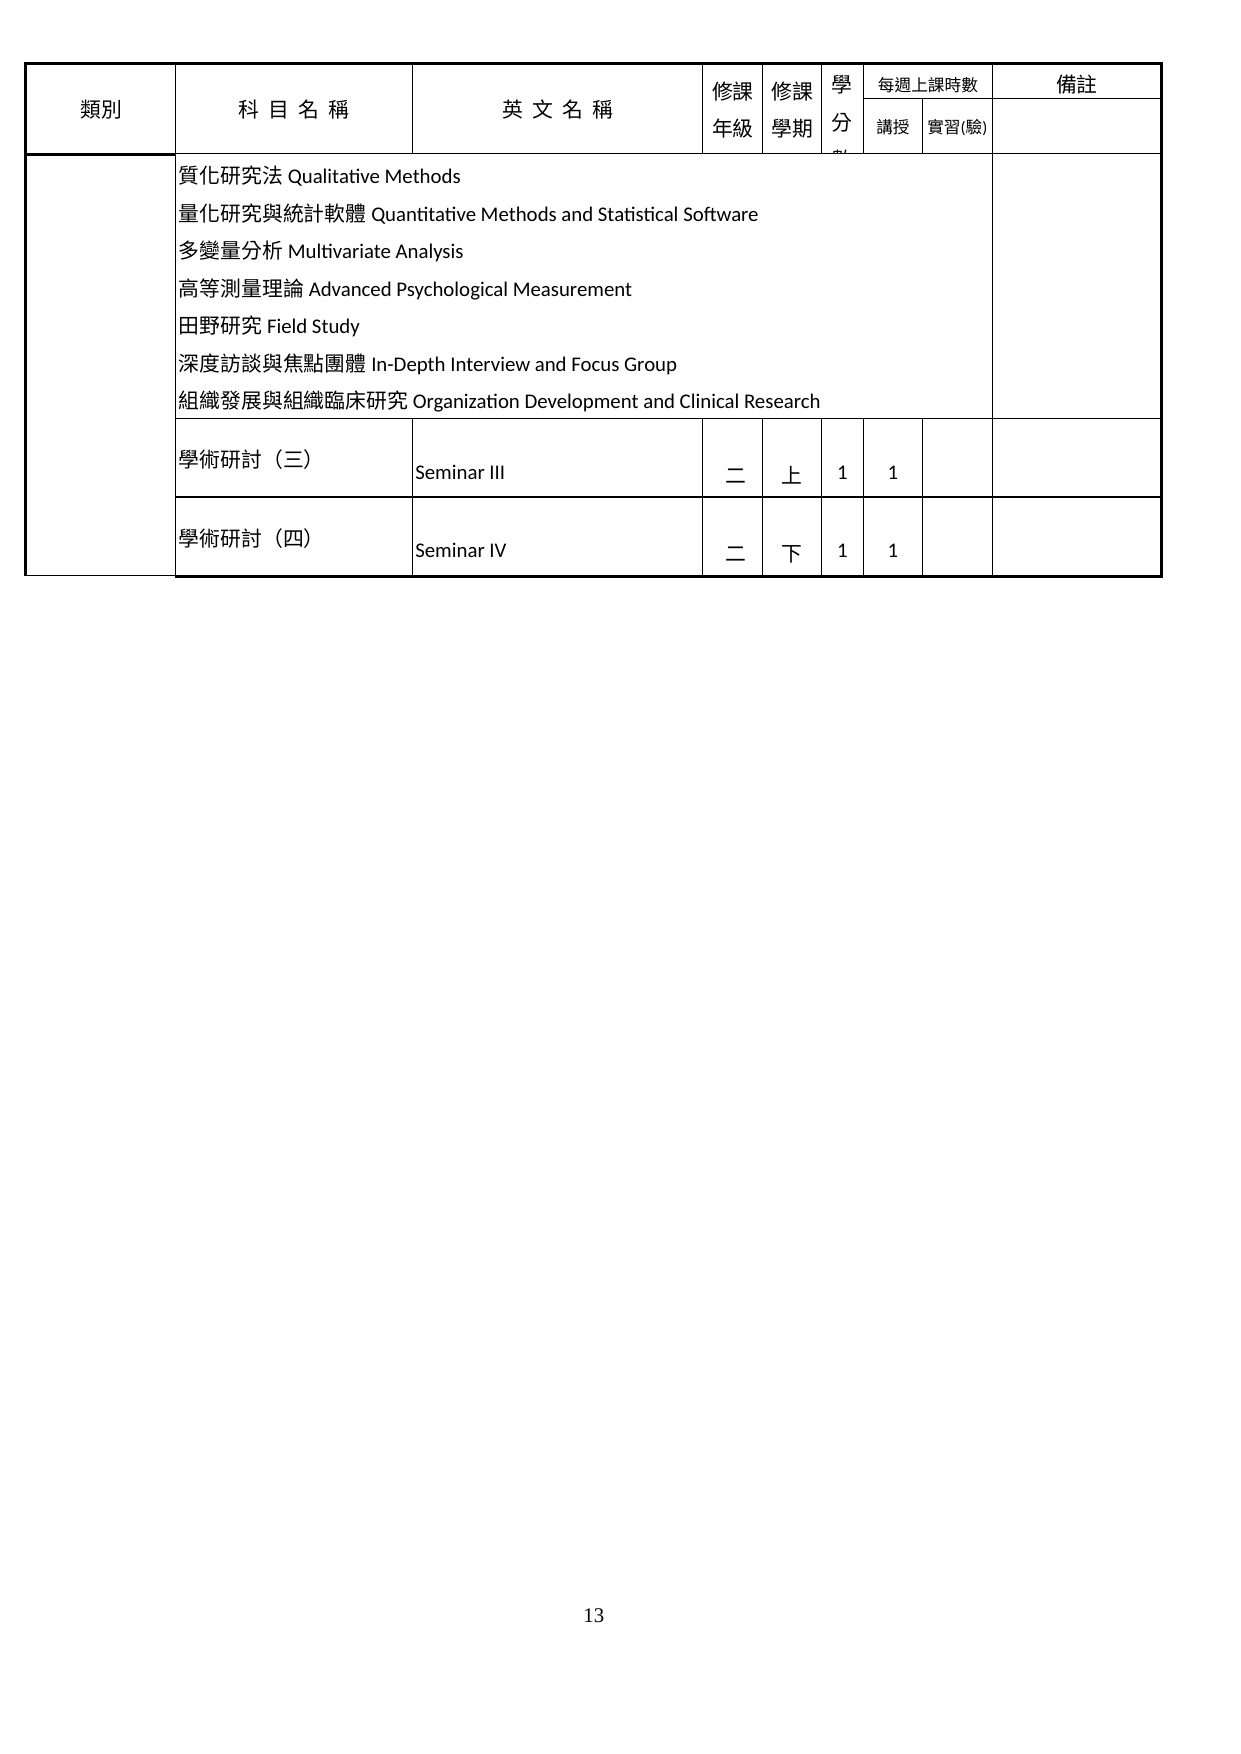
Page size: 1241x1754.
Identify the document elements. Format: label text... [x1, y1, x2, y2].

table_cell 學術研討（四） [176, 498, 412, 574]
table_header 學分數 [822, 65, 863, 153]
table_cell 1 [864, 419, 922, 496]
table_cell 實習(驗) [923, 99, 992, 153]
table_cell [993, 99, 1160, 153]
table_header 科 目 名 稱 [176, 65, 412, 153]
table_cell 1 [822, 498, 863, 574]
table_cell Seminar IV [413, 498, 702, 574]
table_cell 二 [703, 419, 762, 496]
table_cell [923, 419, 992, 496]
table_cell 下 [763, 498, 821, 574]
table_header 修課 學期 [763, 65, 821, 153]
table_cell 上 [763, 419, 821, 496]
table_cell [993, 154, 1160, 418]
table_cell 1 [864, 498, 922, 574]
table_cell 講授 [864, 99, 922, 153]
table_cell [993, 419, 1160, 496]
table_header 每週上課時數 [864, 65, 992, 97]
table_header 英 文 名 稱 [413, 65, 702, 153]
table_cell [923, 498, 992, 574]
table_cell 1 [822, 419, 863, 496]
table_header 修課 年級 [703, 65, 762, 153]
table_header 備註 [993, 65, 1160, 97]
table_cell 學術研討（三） [176, 419, 412, 496]
table_cell 質化研究法 Qualitative Methods 量化研究與統計軟體 Quantitative Methods and Statistical Software 多變量分析 Multivariate Analysis 高等測量理論 Advanced Psychological Measurement 田野研究 Field Study 深度訪談與焦點團體 In-Depth Interview and Focus Group 組織發展與組織臨床研究 Organization Development and Clinical Research [176, 154, 992, 418]
table_cell Seminar III [413, 419, 702, 496]
table_header 類別 [27, 65, 175, 153]
table_cell 二 [703, 498, 762, 574]
table_cell [27, 156, 175, 574]
table_cell [993, 498, 1160, 574]
